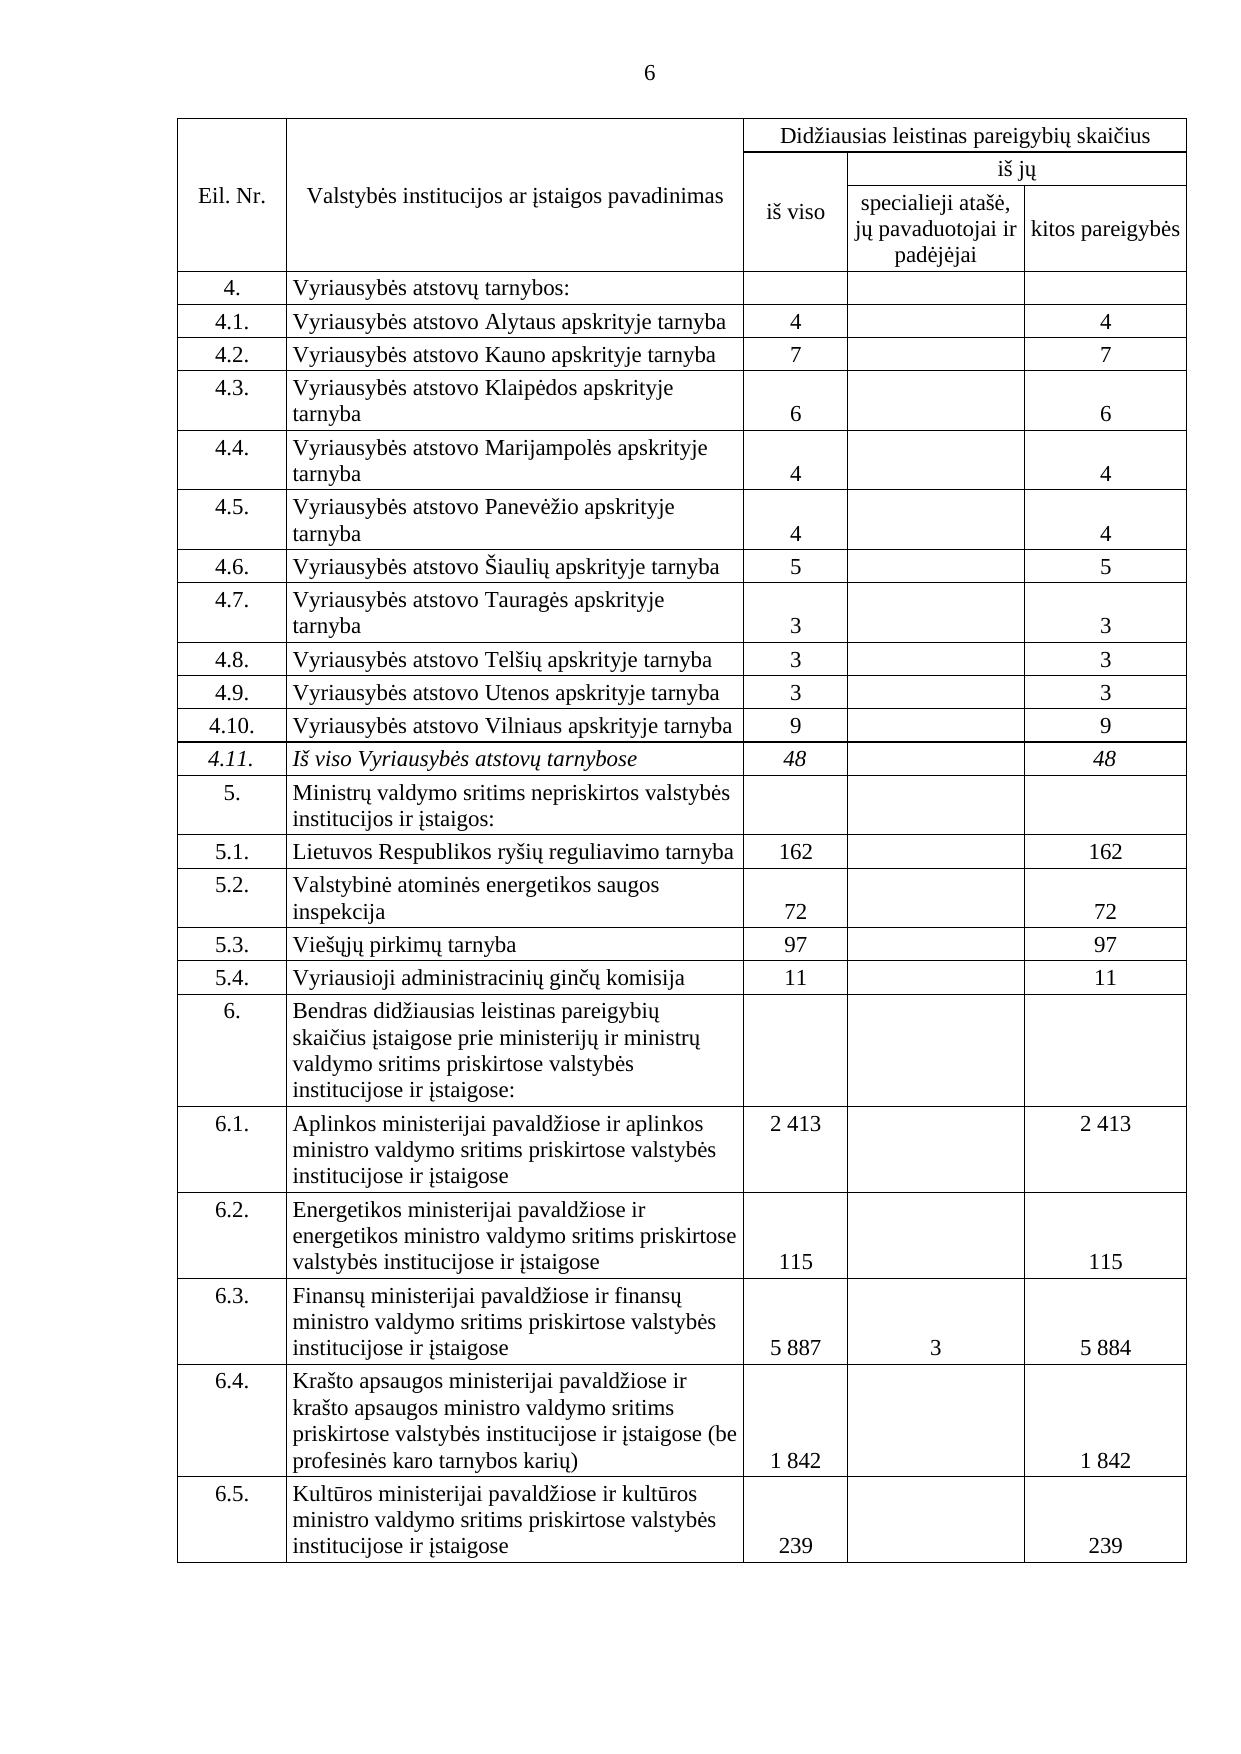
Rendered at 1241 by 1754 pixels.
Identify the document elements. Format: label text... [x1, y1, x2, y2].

table_cell 6 [744, 371, 847, 430]
table_cell 1 842 [1025, 1365, 1186, 1476]
table_cell Finansų ministerijai pavaldžiose ir finansų ministro valdymo sritims priskirtose valstybės institucijose ir įstaigose [287, 1279, 743, 1364]
table_cell Vyriausybės atstovo Šiaulių apskrityje tarnyba [287, 550, 743, 582]
table_cell Lietuvos Respublikos ryšių reguliavimo tarnyba [287, 835, 743, 867]
table_cell 5.2. [178, 869, 286, 927]
table_cell [848, 431, 1024, 489]
table_cell 4.10. [178, 709, 286, 741]
table_cell 48 [744, 743, 847, 775]
table_cell 4 [744, 490, 847, 549]
table_cell 5 [744, 550, 847, 582]
table_header Valstybės institucijos ar įstaigos pavadinimas [287, 119, 743, 271]
table_cell 4.5. [178, 490, 286, 549]
table_cell specialieji atašė, jų pavaduotojai ir padėjėjai [848, 186, 1024, 271]
table_cell 4.8. [178, 643, 286, 675]
table_cell 3 [1025, 643, 1186, 675]
table_cell 4.6. [178, 550, 286, 582]
table_cell Krašto apsaugos ministerijai pavaldžiose ir krašto apsaugos ministro valdymo sritims priskirtose valstybės institucijose ir įstaigose (be profesinės karo tarnybos karių) [287, 1365, 743, 1476]
table_cell Iš viso Vyriausybės atstovų tarnybose [287, 743, 743, 775]
table_cell Vyriausybės atstovo Kauno apskrityje tarnyba [287, 338, 743, 370]
table_cell [848, 928, 1024, 960]
table_cell [848, 1477, 1024, 1562]
table_cell [1025, 776, 1186, 834]
table_cell 72 [744, 869, 847, 927]
table_cell 97 [1025, 928, 1186, 960]
table_cell [848, 490, 1024, 549]
table_cell [848, 869, 1024, 927]
table_cell 4 [1025, 305, 1186, 337]
table_cell Vyriausybės atstovų tarnybos: [287, 272, 743, 304]
table_cell 5 884 [1025, 1279, 1186, 1364]
table_cell [848, 371, 1024, 430]
table_cell 4 [1025, 490, 1186, 549]
table_cell 239 [744, 1477, 847, 1562]
table_cell 72 [1025, 869, 1186, 927]
table_cell Vyriausybės atstovo Panevėžio apskrityje tarnyba [287, 490, 743, 549]
table_cell [848, 1107, 1024, 1192]
table_cell 4.11. [178, 743, 286, 775]
table_cell Aplinkos ministerijai pavaldžiose ir aplinkos ministro valdymo sritims priskirtose valstybės institucijose ir įstaigose [287, 1107, 743, 1192]
table_cell [848, 995, 1024, 1106]
table_cell 6.5. [178, 1477, 286, 1562]
table_cell 3 [744, 643, 847, 675]
table_cell 3 [744, 676, 847, 708]
table_cell [1025, 995, 1186, 1106]
table_cell 115 [1025, 1193, 1186, 1278]
table_cell 4.3. [178, 371, 286, 430]
table_cell [744, 272, 847, 304]
table_cell [848, 776, 1024, 834]
table_cell 3 [848, 1279, 1024, 1364]
table_cell 162 [1025, 835, 1186, 867]
table_cell Valstybinė atominės energetikos saugos inspekcija [287, 869, 743, 927]
table_cell Vyriausybės atstovo Utenos apskrityje tarnyba [287, 676, 743, 708]
table_cell [1025, 272, 1186, 304]
table_cell Vyriausybės atstovo Marijampolės apskrityje tarnyba [287, 431, 743, 489]
table_cell iš viso [744, 153, 847, 271]
table_cell 5.1. [178, 835, 286, 867]
table_cell 7 [744, 338, 847, 370]
table_cell [848, 643, 1024, 675]
table_cell [848, 961, 1024, 993]
table_cell Vyriausioji administracinių ginčų komisija [287, 961, 743, 993]
table_cell [744, 995, 847, 1106]
table_cell 2 413 [744, 1107, 847, 1192]
table_cell 6 [1025, 371, 1186, 430]
table_cell [848, 835, 1024, 867]
table_cell Vyriausybės atstovo Telšių apskrityje tarnyba [287, 643, 743, 675]
table_cell 5 [1025, 550, 1186, 582]
table_cell 1 842 [744, 1365, 847, 1476]
table_header Eil. Nr. [178, 119, 286, 271]
table_cell 5 887 [744, 1279, 847, 1364]
table_cell 4 [1025, 431, 1186, 489]
table_cell 4.9. [178, 676, 286, 708]
table_cell 5.3. [178, 928, 286, 960]
table_cell 48 [1025, 743, 1186, 775]
table_cell 5.4. [178, 961, 286, 993]
table_cell 4 [744, 305, 847, 337]
table_cell 9 [1025, 709, 1186, 741]
table_cell 4.4. [178, 431, 286, 489]
table_cell Vyriausybės atstovo Vilniaus apskrityje tarnyba [287, 709, 743, 741]
table_cell Vyriausybės atstovo Klaipėdos apskrityje tarnyba [287, 371, 743, 430]
table_cell [848, 1365, 1024, 1476]
table_cell [848, 583, 1024, 642]
table_cell Vyriausybės atstovo Tauragės apskrityje tarnyba [287, 583, 743, 642]
table_cell 6.4. [178, 1365, 286, 1476]
table_cell [848, 272, 1024, 304]
table_cell 6.3. [178, 1279, 286, 1364]
table_cell 7 [1025, 338, 1186, 370]
table_cell [848, 1193, 1024, 1278]
table_cell 4 [744, 431, 847, 489]
table_cell [848, 676, 1024, 708]
table_cell [848, 743, 1024, 775]
table_cell 5. [178, 776, 286, 834]
table_cell kitos pareigybės [1025, 186, 1186, 271]
table_cell 3 [1025, 583, 1186, 642]
table_cell 9 [744, 709, 847, 741]
table_cell 6.2. [178, 1193, 286, 1278]
table_cell Ministrų valdymo sritims nepriskirtos valstybės institucijos ir įstaigos: [287, 776, 743, 834]
table_cell Bendras didžiausias leistinas pareigybių skaičius įstaigose prie ministerijų ir ministrų valdymo sritims priskirtose valstybės institucijose ir įstaigose: [287, 995, 743, 1106]
table_cell [848, 550, 1024, 582]
table_cell [848, 338, 1024, 370]
table_cell Viešųjų pirkimų tarnyba [287, 928, 743, 960]
table_cell 4.7. [178, 583, 286, 642]
table_cell 97 [744, 928, 847, 960]
table_cell [848, 709, 1024, 741]
table_cell 6. [178, 995, 286, 1106]
table_cell [744, 776, 847, 834]
table_cell 4.2. [178, 338, 286, 370]
table_cell [848, 305, 1024, 337]
table_cell 115 [744, 1193, 847, 1278]
table_header Didžiausias leistinas pareigybių skaičius [744, 119, 1186, 151]
table_cell 3 [1025, 676, 1186, 708]
table_cell iš jų [848, 153, 1186, 184]
table_cell 2 413 [1025, 1107, 1186, 1192]
table_cell Kultūros ministerijai pavaldžiose ir kultūros ministro valdymo sritims priskirtose valstybės institucijose ir įstaigose [287, 1477, 743, 1562]
table_cell 6.1. [178, 1107, 286, 1192]
table_cell Energetikos ministerijai pavaldžiose ir energetikos ministro valdymo sritims priskirtose valstybės institucijose ir įstaigose [287, 1193, 743, 1278]
table_cell 239 [1025, 1477, 1186, 1562]
table_cell 4.1. [178, 305, 286, 337]
table_cell 162 [744, 835, 847, 867]
table_cell 3 [744, 583, 847, 642]
table_cell Vyriausybės atstovo Alytaus apskrityje tarnyba [287, 305, 743, 337]
table_cell 4. [178, 272, 286, 304]
table_cell 11 [1025, 961, 1186, 993]
table_cell 11 [744, 961, 847, 993]
